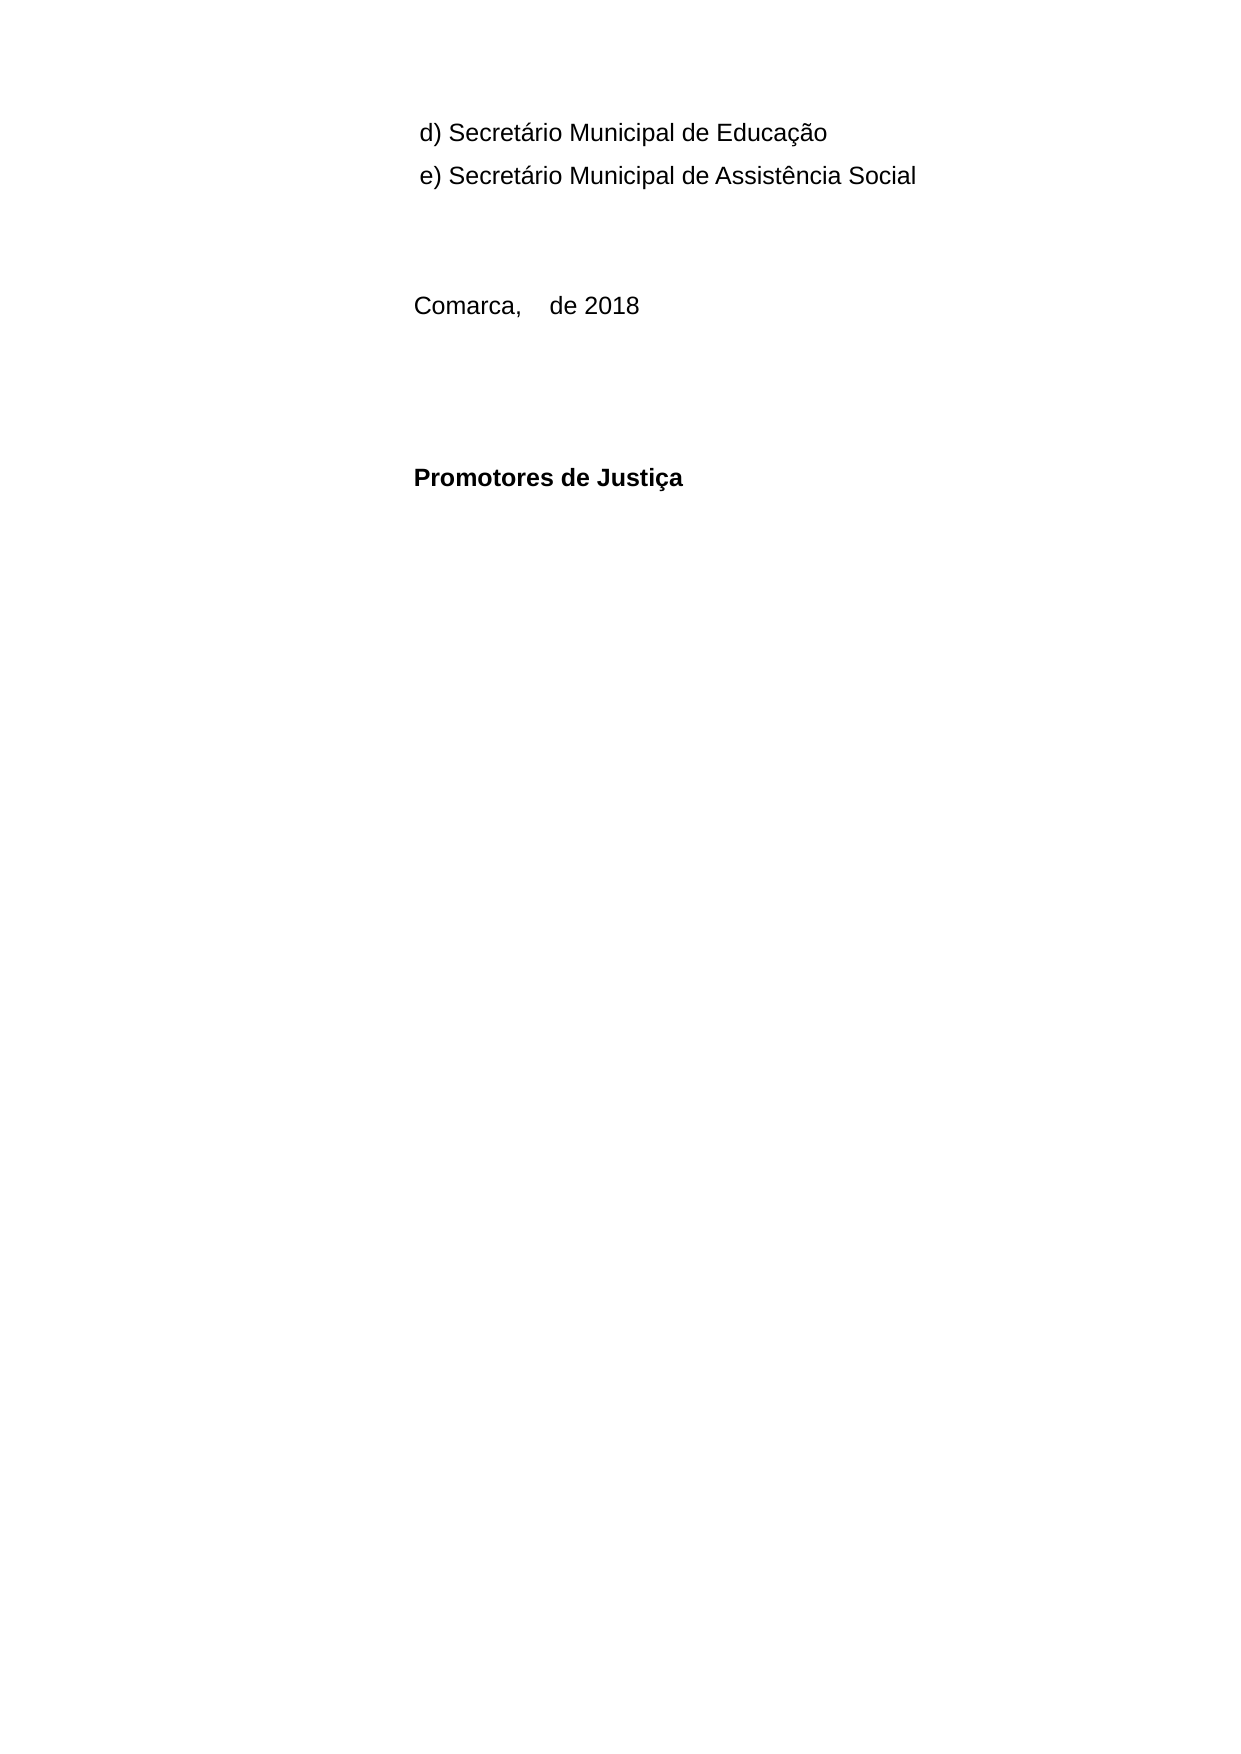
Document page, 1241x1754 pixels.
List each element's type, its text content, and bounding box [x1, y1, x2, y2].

text e) Secretário Municipal de Assistência Social [118, 161, 1122, 190]
text d) Secretário Municipal de Educação [118, 118, 1122, 147]
text Comarca, de 2018 [118, 291, 1122, 319]
text Promotores de Justiça [118, 463, 1122, 492]
